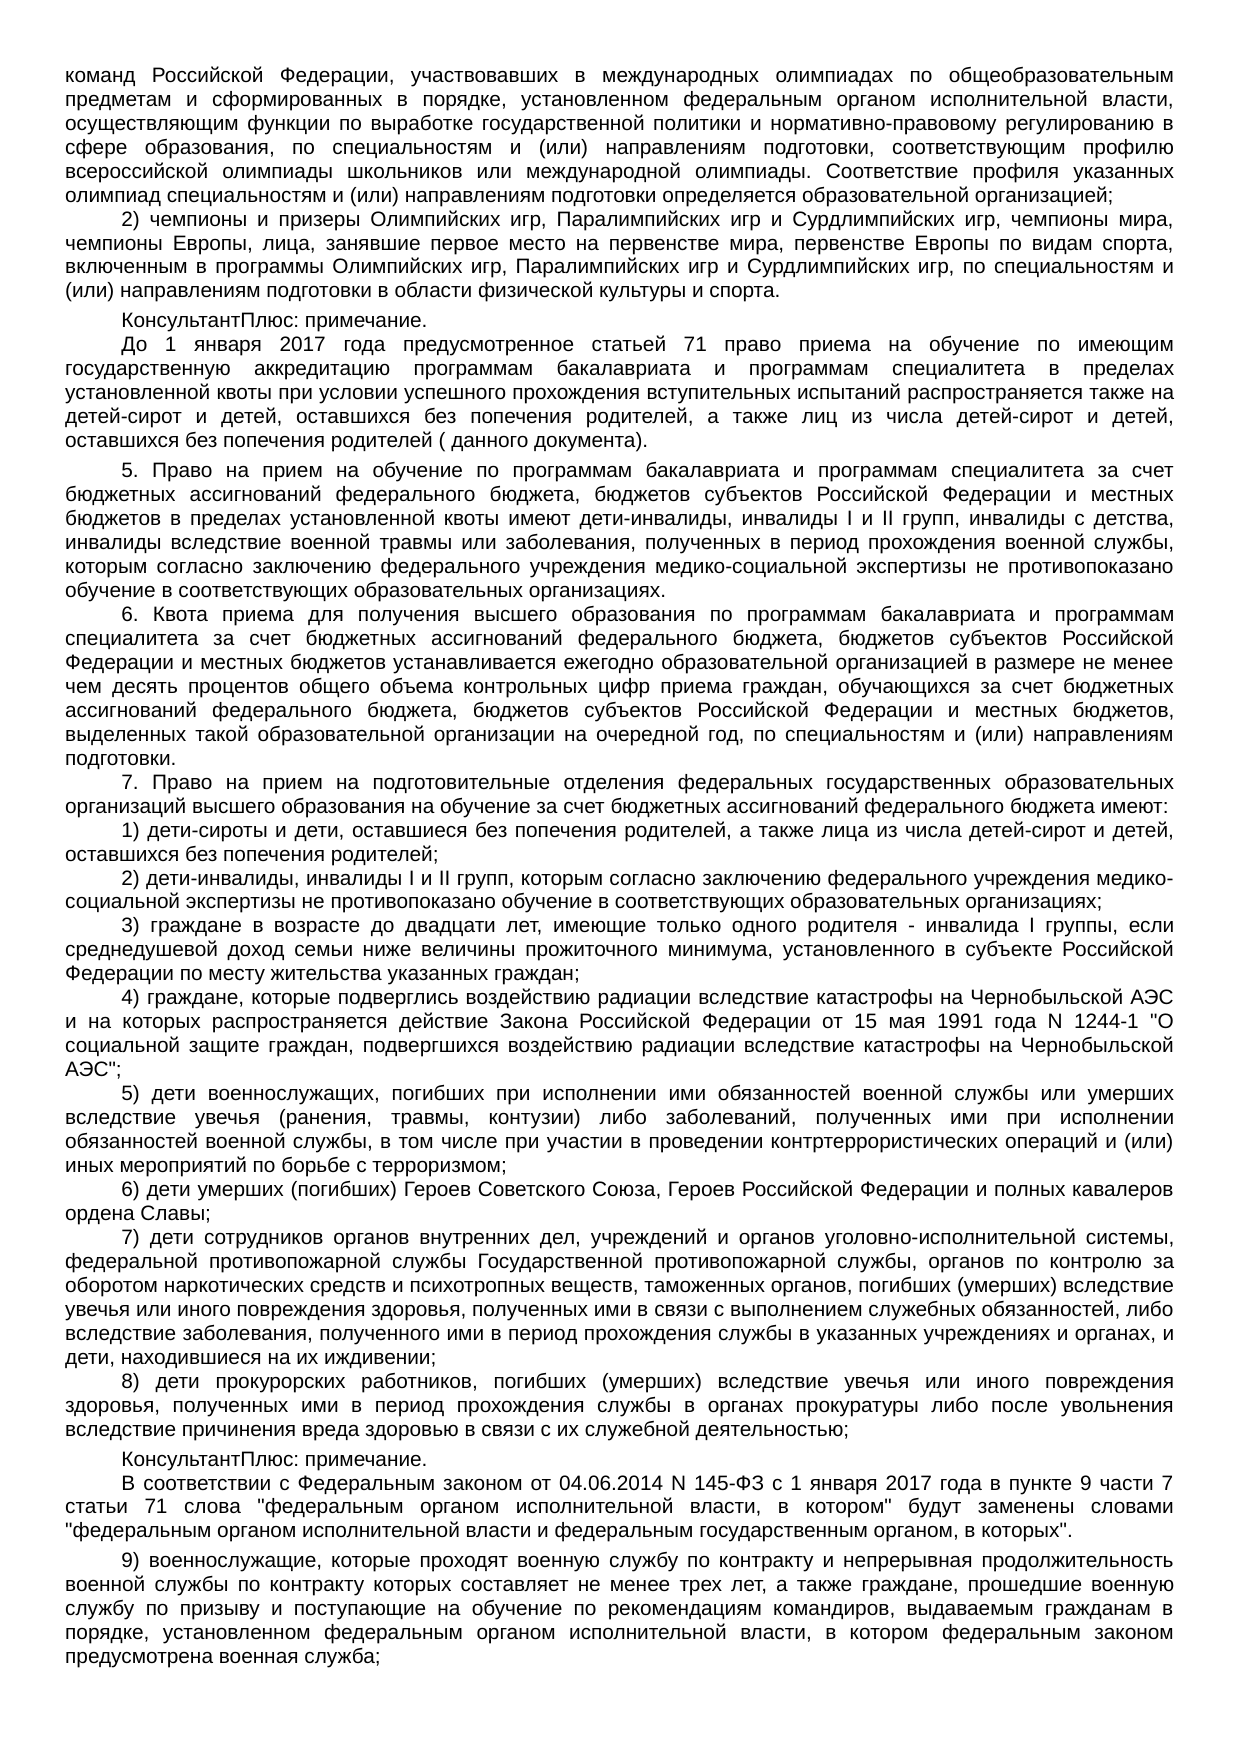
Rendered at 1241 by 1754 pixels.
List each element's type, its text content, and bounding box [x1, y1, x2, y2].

text 9) военнослужащие, которые проходят военную службу по контракту и непрерывная продолжительность военной службы по контракту которых составляет не менее трех лет, а также граждане, прошедшие военную службу по призыву и поступающие на обучение по рекомендациям командиров, выдаваемым гражданам в порядке, установленном федеральным органом исполнительной власти, в котором федеральным законом предусмотрена военная служба; [65, 1548, 1175, 1668]
text 4) граждане, которые подверглись воздействию радиации вследствие катастрофы на Чернобыльской АЭС и на которых распространяется действие Закона Российской Федерации от 15 мая 1991 года N 1244-1 "О социальной защите граждан, подвергшихся воздействию радиации вследствие катастрофы на Чернобыльской АЭС"; [65, 985, 1175, 1081]
text В соответствии с Федеральным законом от 04.06.2014 N 145-ФЗ с 1 января 2017 года в пункте 9 части 7 статьи 71 слова "федеральным органом исполнительной власти, в котором" будут заменены словами "федеральным органом исполнительной власти и федеральным государственным органом, в которых". [65, 1470, 1175, 1542]
text 2) дети-инвалиды, инвалиды I и II групп, которым согласно заключению федерального учреждения медико-социальной экспертизы не противопоказано обучение в соответствующих образовательных организациях; [65, 865, 1175, 913]
text 6) дети умерших (погибших) Героев Советского Союза, Героев Российской Федерации и полных кавалеров ордена Славы; [65, 1177, 1175, 1225]
text 8) дети прокурорских работников, погибших (умерших) вследствие увечья или иного повреждения здоровья, полученных ими в период прохождения службы в органах прокуратуры либо после увольнения вследствие причинения вреда здоровью в связи с их служебной деятельностью; [65, 1368, 1175, 1440]
text 7) дети сотрудников органов внутренних дел, учреждений и органов уголовно-исполнительной системы, федеральной противопожарной службы Государственной противопожарной службы, органов по контролю за оборотом наркотических средств и психотропных веществ, таможенных органов, погибших (умерших) вследствие увечья или иного повреждения здоровья, полученных ими в связи с выполнением служебных обязанностей, либо вследствие заболевания, полученного ими в период прохождения службы в указанных учреждениях и органах, и дети, находившиеся на их иждивении; [65, 1225, 1175, 1368]
text команд Российской Федерации, участвовавших в международных олимпиадах по общеобразовательным предметам и сформированных в порядке, установленном федеральным органом исполнительной власти, осуществляющим функции по выработке государственной политики и нормативно-правовому регулированию в сфере образования, по специальностям и (или) направлениям подготовки, соответствующим профилю всероссийской олимпиады школьников или международной олимпиады. Соответствие профиля указанных олимпиад специальностям и (или) направлениям подготовки определяется образовательной организацией; [65, 63, 1175, 206]
text 6. Квота приема для получения высшего образования по программам бакалавриата и программам специалитета за счет бюджетных ассигнований федерального бюджета, бюджетов субъектов Российской Федерации и местных бюджетов устанавливается ежегодно образовательной организацией в размере не менее чем десять процентов общего объема контрольных цифр приема граждан, обучающихся за счет бюджетных ассигнований федерального бюджета, бюджетов субъектов Российской Федерации и местных бюджетов, выделенных такой образовательной организации на очередной год, по специальностям и (или) направлениям подготовки. [65, 602, 1175, 769]
text До 1 января 2017 года предусмотренное статьей 71 право приема на обучение по имеющим государственную аккредитацию программам бакалавриата и программам специалитета в пределах установленной квоты при условии успешного прохождения вступительных испытаний распространяется также на детей-сирот и детей, оставшихся без попечения родителей, а также лиц из числа детей-сирот и детей, оставшихся без попечения родителей ( данного документа). [65, 332, 1175, 452]
text 5. Право на прием на обучение по программам бакалавриата и программам специалитета за счет бюджетных ассигнований федерального бюджета, бюджетов субъектов Российской Федерации и местных бюджетов в пределах установленной квоты имеют дети-инвалиды, инвалиды I и II групп, инвалиды с детства, инвалиды вследствие военной травмы или заболевания, полученных в период прохождения военной службы, которым согласно заключению федерального учреждения медико-социальной экспертизы не противопоказано обучение в соответствующих образовательных организациях. [65, 458, 1175, 602]
text 3) граждане в возрасте до двадцати лет, имеющие только одного родителя - инвалида I группы, если среднедушевой доход семьи ниже величины прожиточного минимума, установленного в субъекте Российской Федерации по месту жительства указанных граждан; [65, 913, 1175, 985]
text КонсультантПлюс: примечание. [65, 1446, 1175, 1470]
text 5) дети военнослужащих, погибших при исполнении ими обязанностей военной службы или умерших вследствие увечья (ранения, травмы, контузии) либо заболеваний, полученных ими при исполнении обязанностей военной службы, в том числе при участии в проведении контртеррористических операций и (или) иных мероприятий по борьбе с терроризмом; [65, 1081, 1175, 1177]
text 7. Право на прием на подготовительные отделения федеральных государственных образовательных организаций высшего образования на обучение за счет бюджетных ассигнований федерального бюджета имеют: [65, 769, 1175, 817]
text 2) чемпионы и призеры Олимпийских игр, Паралимпийских игр и Сурдлимпийских игр, чемпионы мира, чемпионы Европы, лица, занявшие первое место на первенстве мира, первенстве Европы по видам спорта, включенным в программы Олимпийских игр, Паралимпийских игр и Сурдлимпийских игр, по специальностям и (или) направлениям подготовки в области физической культуры и спорта. [65, 206, 1175, 302]
text 1) дети-сироты и дети, оставшиеся без попечения родителей, а также лица из числа детей-сирот и детей, оставшихся без попечения родителей; [65, 817, 1175, 865]
text КонсультантПлюс: примечание. [65, 308, 1175, 332]
